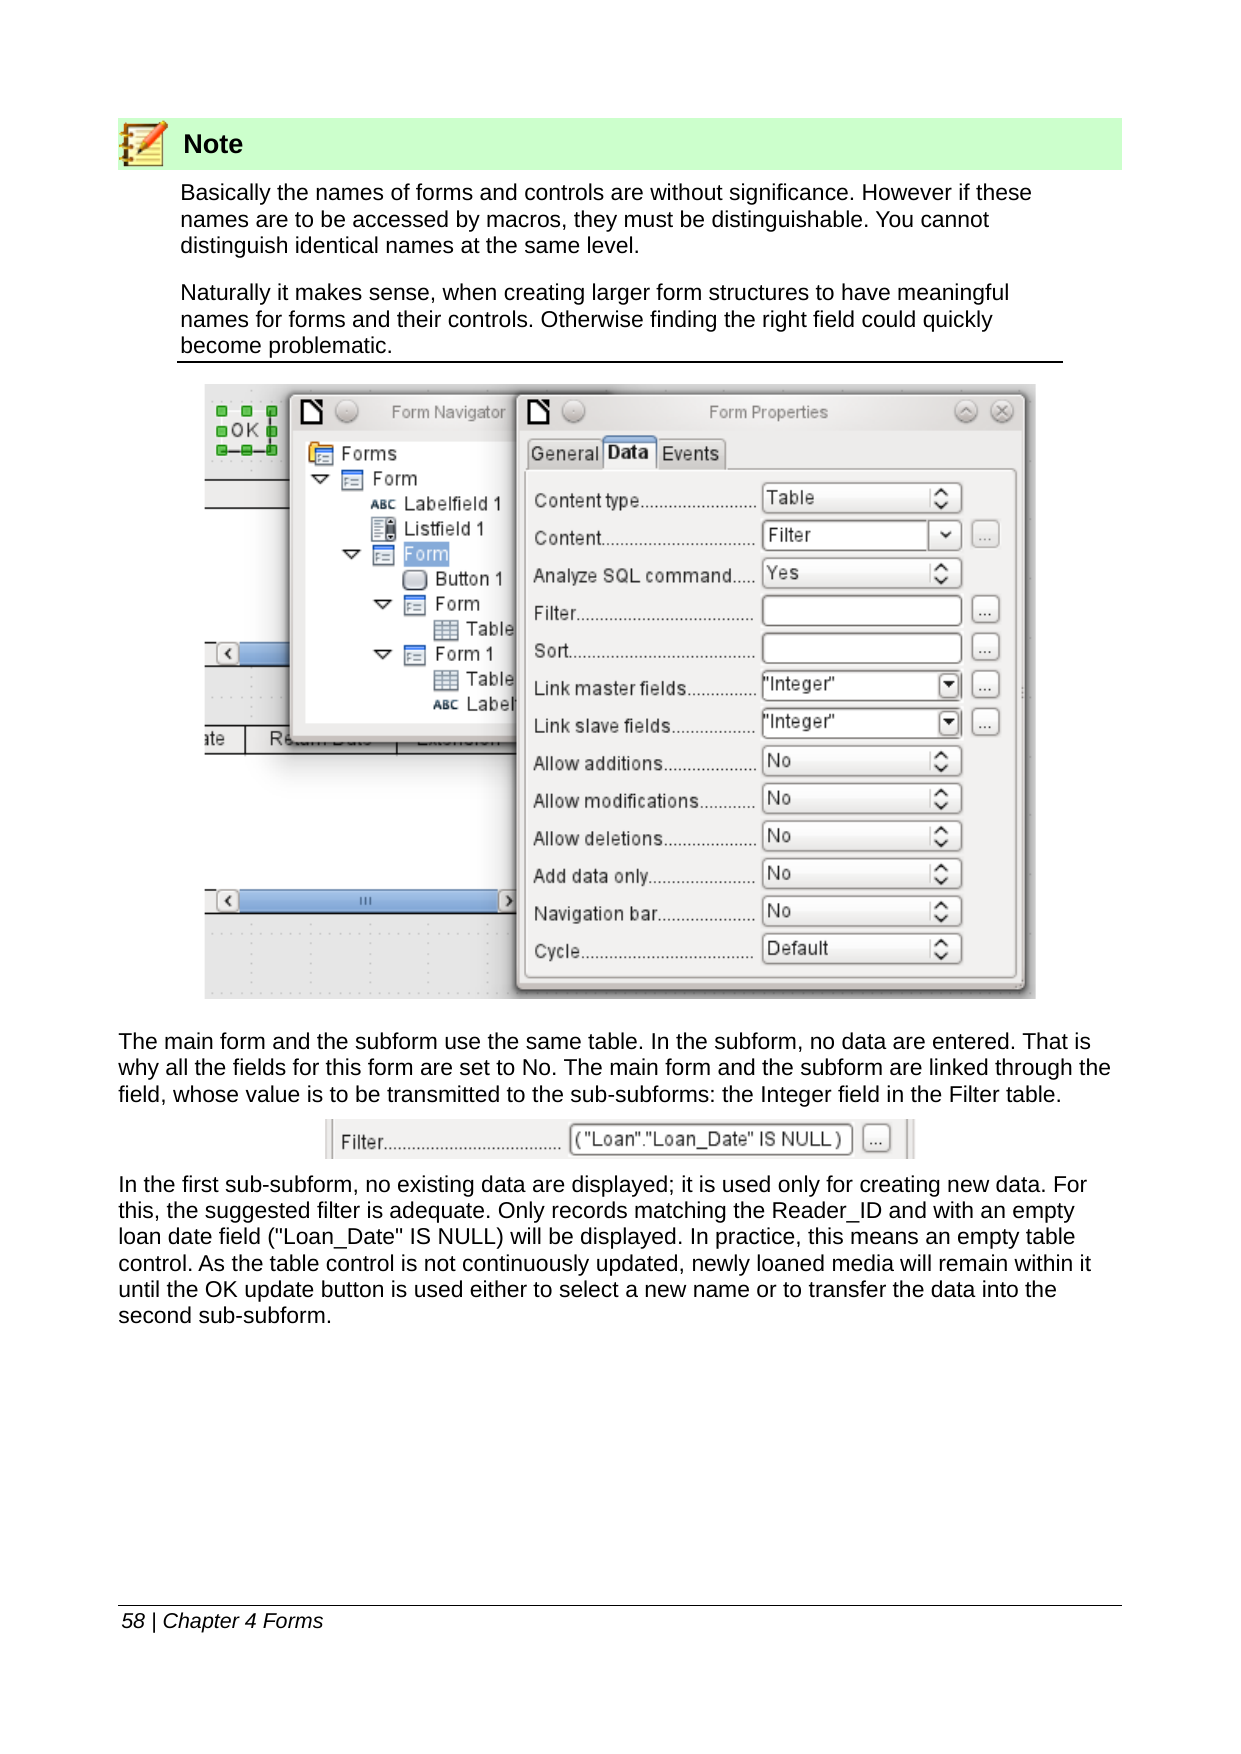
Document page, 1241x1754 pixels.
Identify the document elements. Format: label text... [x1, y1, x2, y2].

picture [204, 384, 1036, 999]
picture [119, 119, 170, 170]
text Basically the names of forms and controls are without significance. However if these names are to be accessed by macros, they must be distinguishable. You cannot distinguish identical names at the same level. [177, 176, 1063, 258]
text In the first sub-subform, no existing data are displayed; it is used only for creating new data. For this, the suggested filter is adequate. Only records matching the Reader_ID and with an empty loan date field ("Loan_Date" IS NULL) will be displayed. In practice, this means an empty table control. As the table control is not continuously updated, newly loaned media will remain within it until the OK update button is used either to select a new name or to transfer the data into the second sub-subform. [118, 1171, 1122, 1329]
subtitle Note [118, 118, 1122, 170]
picture [325, 1119, 916, 1159]
text Naturally it makes sense, when creating larger form structures to have meaningful names for forms and their controls. Otherwise finding the right field could quickly become problematic. [177, 276, 1063, 361]
text The main form and the subform use the same table. In the subform, no data are entered. That is why all the fields for this form are set to No. The main form and the subform are linked through the field, whose value is to be transmitted to the sub‑subforms: the Integer field in the Filter table. [118, 1028, 1122, 1107]
